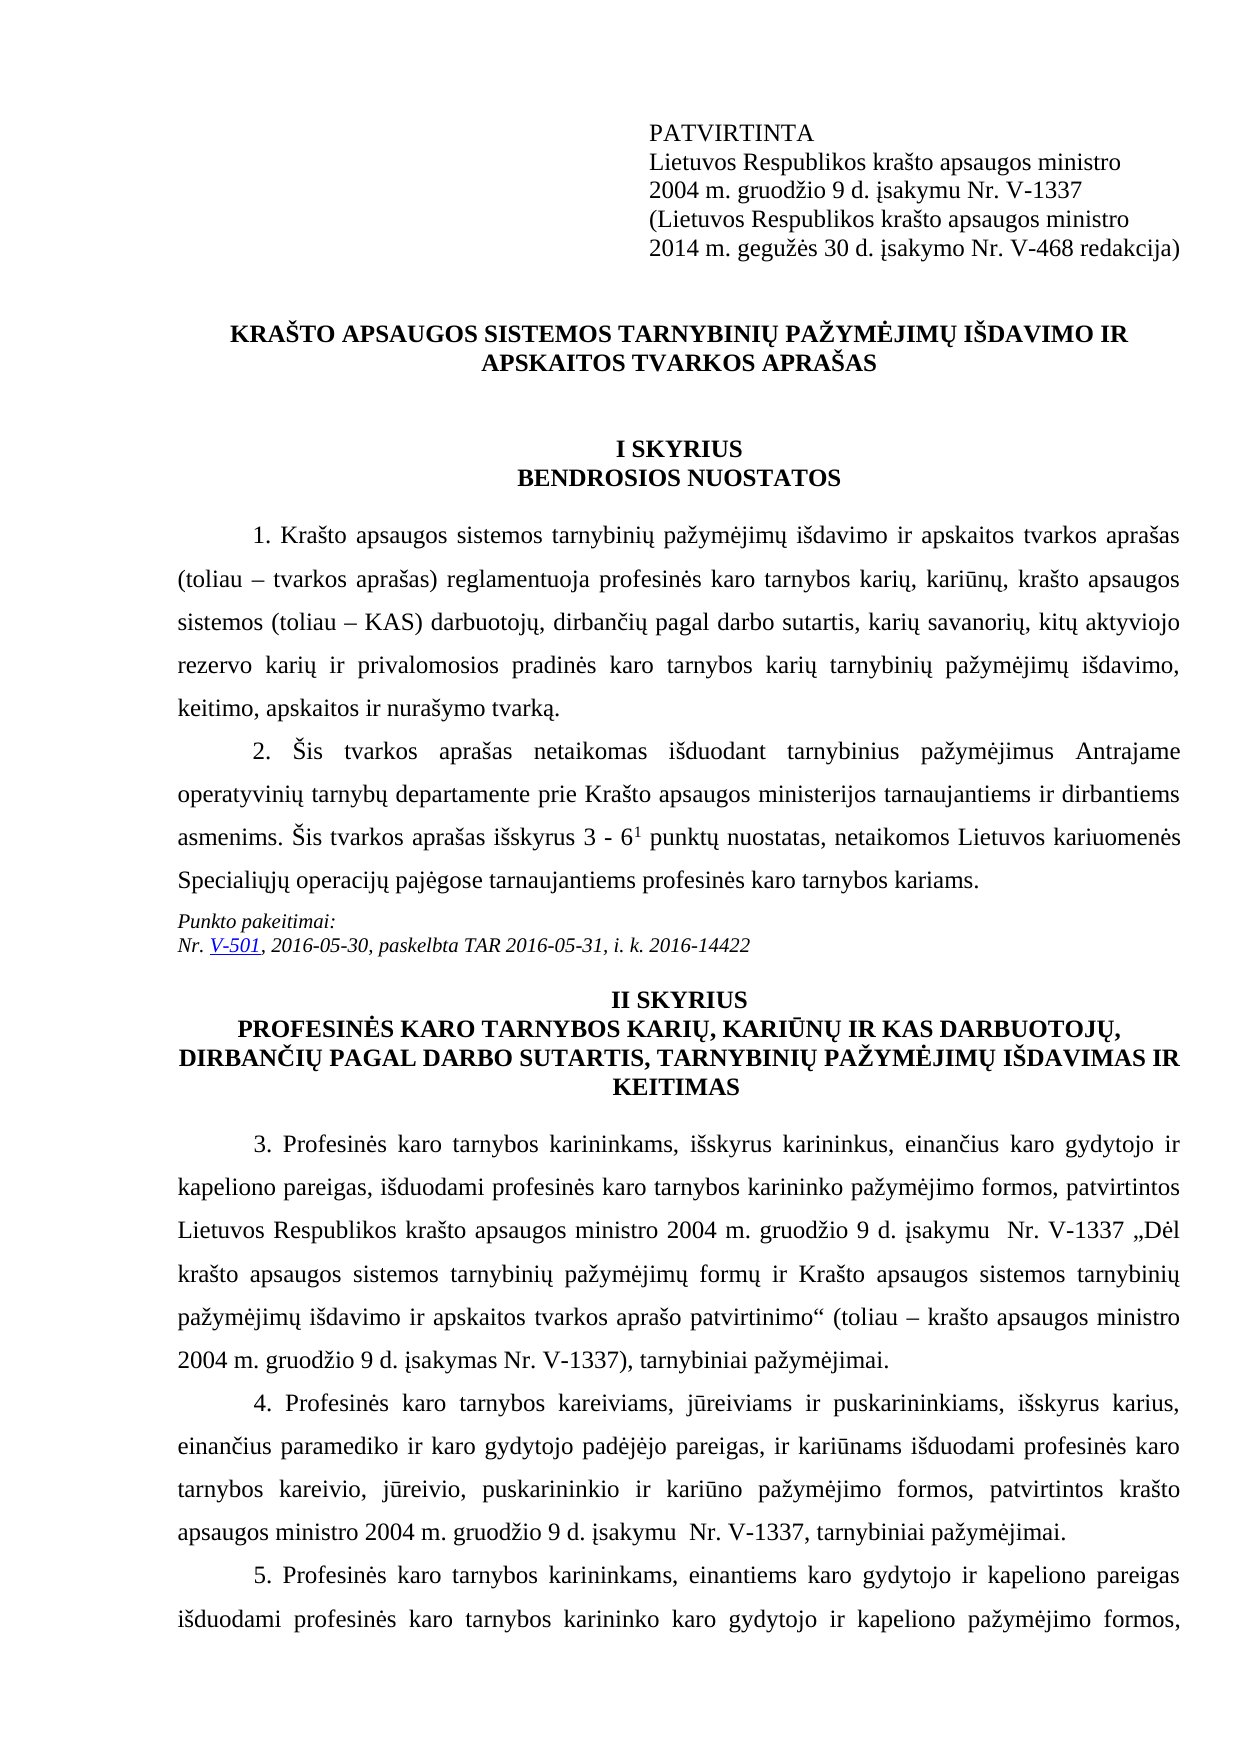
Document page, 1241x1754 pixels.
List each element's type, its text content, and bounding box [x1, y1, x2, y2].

text BENDROSIOS NUOSTATOS [177, 463, 1181, 492]
text 1. Krašto apsaugos sistemos tarnybinių pažymėjimų išdavimo ir apskaitos tvarkos aprašas (toliau – tvarkos aprašas) reglamentuoja profesinės karo tarnybos karių, kariūnų, krašto apsaugos sistemos (toliau – KAS) darbuotojų, dirbančių pagal darbo sutartis, karių savanorių, kitų aktyviojo rezervo karių ir privalomosios pradinės karo tarnybos karių tarnybinių pažymėjimų išdavimo, keitimo, apskaitos ir nurašymo tvarką. [177, 521, 1181, 722]
text 3. Profesinės karo tarnybos karininkams, išskyrus karininkus, einančius karo gydytojo ir kapeliono pareigas, išduodami profesinės karo tarnybos karininko pažymėjimo formos, patvirtintos Lietuvos Respublikos krašto apsaugos ministro 2004 m. gruodžio 9 d. įsakymu Nr. V-1337 „Dėl krašto apsaugos sistemos tarnybinių pažymėjimų formų ir Krašto apsaugos sistemos tarnybinių pažymėjimų išdavimo ir apskaitos tvarkos aprašo patvirtinimo“ (toliau – krašto apsaugos ministro 2004 m. gruodžio 9 d. įsakymas Nr. V-1337), tarnybiniai pažymėjimai. [177, 1129, 1181, 1374]
text 5. Profesinės karo tarnybos karininkams, einantiems karo gydytojo ir kapeliono pareigas išduodami profesinės karo tarnybos karininko karo gydytojo ir kapeliono pažymėjimo formos, [177, 1561, 1181, 1632]
text PROFESINĖS KARO TARNYBOS KARIŲ, KARIŪNŲ IR KAS DARBUOTOJŲ, DIRBANČIŲ PAGAL DARBO SUTARTIS, TARNYBINIŲ PAŽYMĖJIMŲ Išdavimas ir KEITIMas [177, 1014, 1181, 1101]
text II SKYRIUS [177, 986, 1181, 1014]
text Lietuvos Respublikos krašto apsaugos ministro [634, 147, 1181, 176]
text 2. Šis tvarkos aprašas netaikomas išduodant tarnybinius pažymėjimus Antrajame operatyvinių tarnybų departamente prie Krašto apsaugos ministerijos tarnaujantiems ir dirbantiems asmenims. Šis tvarkos aprašas išskyrus 3 - 61 punktų nuostatas, netaikomos Lietuvos kariuomenės Specialiųjų operacijų pajėgose tarnaujantiems profesinės karo tarnybos kariams. [177, 736, 1181, 894]
text 2014 m. gegužės 30 d. įsakymo Nr. V-468 redakcija) [558, 233, 1181, 262]
text I SKYRIUS [177, 434, 1181, 463]
text 2004 m. gruodžio 9 d. įsakymu Nr. V-1337 [634, 176, 1181, 204]
text KRAŠTO APSAUGOS SISTEMOS TARNYBINIŲ PAŽYMĖJIMŲ IŠDAVIMO IR [177, 319, 1181, 348]
text Punkto pakeitimai: [177, 909, 1181, 933]
text APSKAITOS TVARKOS APRAŠAS [177, 348, 1181, 377]
text (Lietuvos Respublikos krašto apsaugos ministro [634, 204, 1181, 233]
text 4. Profesinės karo tarnybos kareiviams, jūreiviams ir puskarininkiams, išskyrus karius, einančius paramediko ir karo gydytojo padėjėjo pareigas, ir kariūnams išduodami profesinės karo tarnybos kareivio, jūreivio, puskarininkio ir kariūno pažymėjimo formos, patvirtintos krašto apsaugos ministro 2004 m. gruodžio 9 d. įsakymu Nr. V-1337, tarnybiniai pažymėjimai. [177, 1388, 1181, 1546]
text Nr. V-501, 2016-05-30, paskelbta TAR 2016-05-31, i. k. 2016-14422 [177, 933, 1181, 957]
text PATVIRTINTA [634, 118, 1181, 147]
